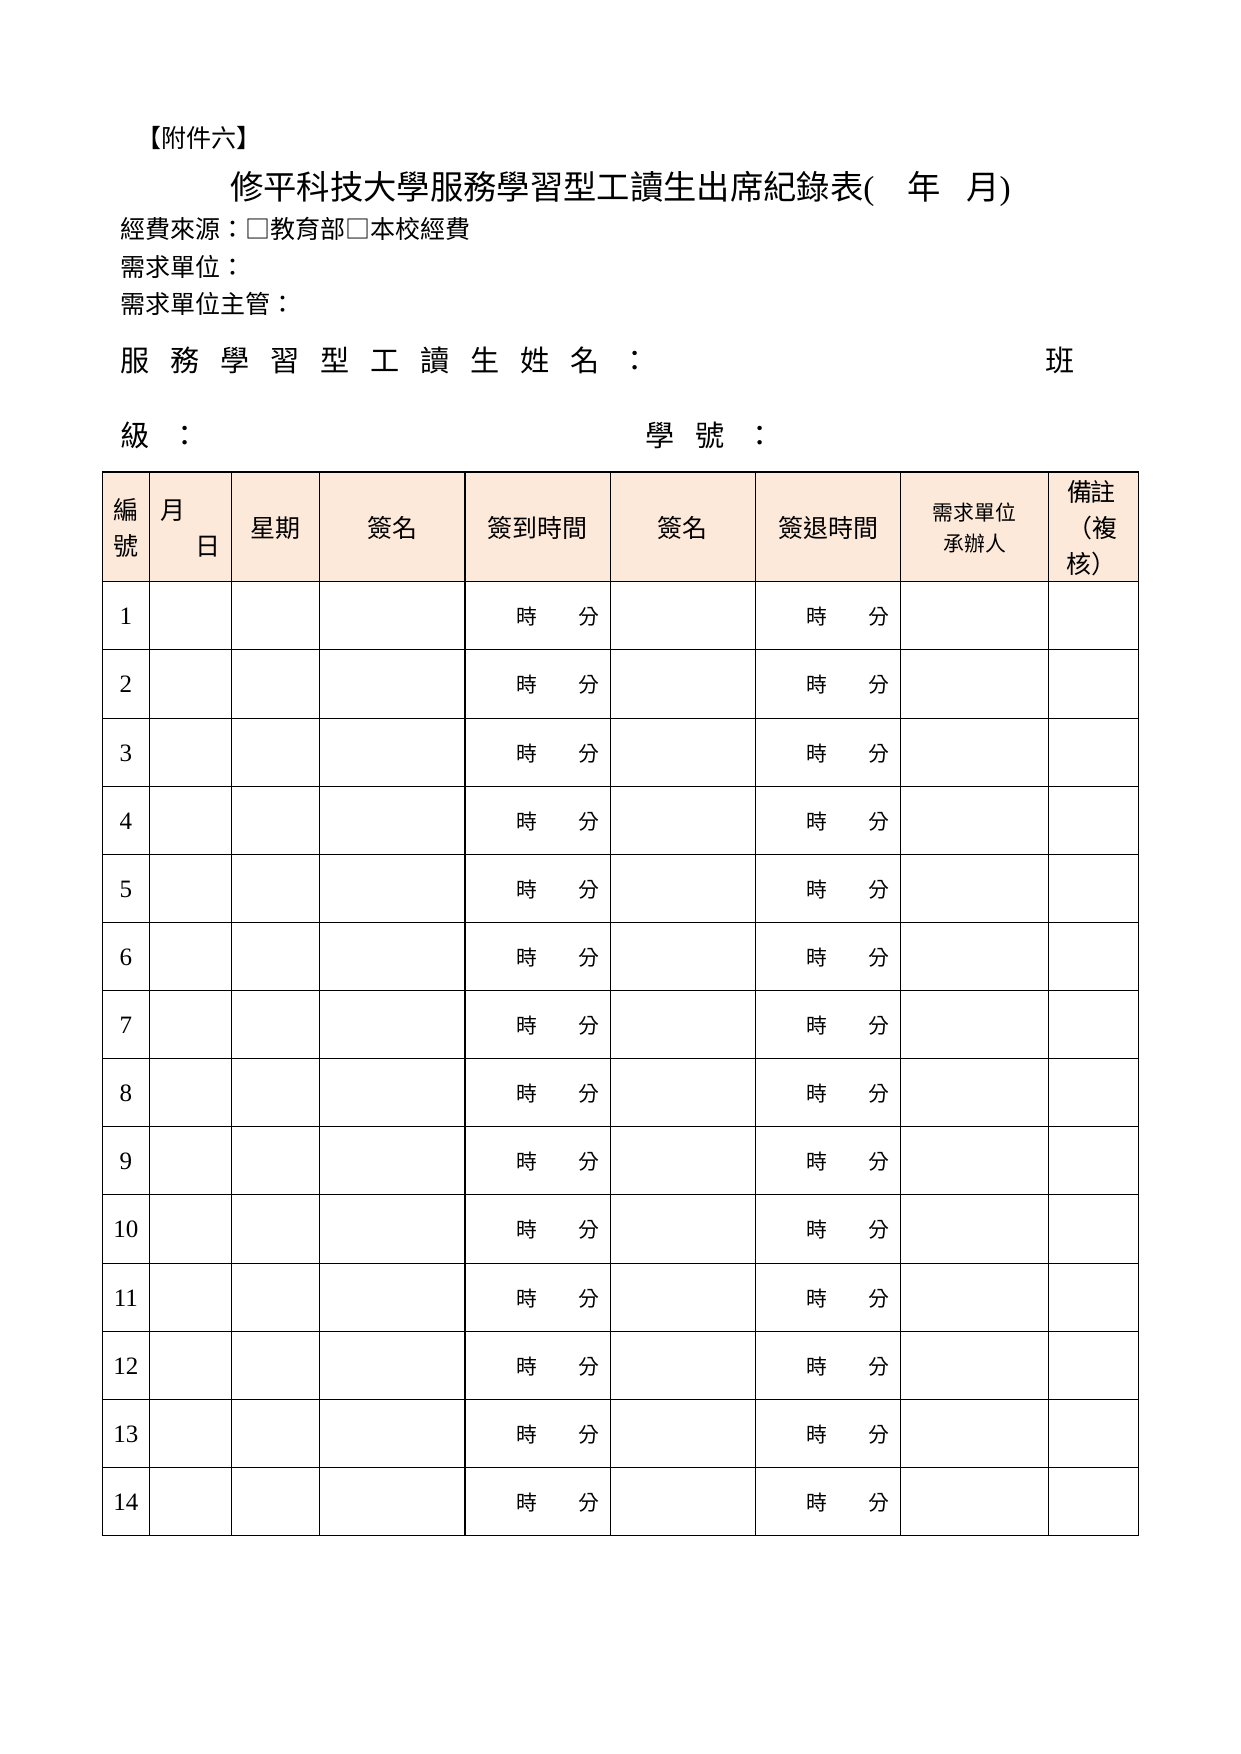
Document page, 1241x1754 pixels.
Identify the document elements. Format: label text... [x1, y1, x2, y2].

table_cell 時 分 [756, 855, 900, 922]
table_cell 時 分 [466, 1264, 610, 1331]
table_cell 6 [103, 923, 149, 990]
table_cell [901, 1468, 1048, 1535]
table_cell 12 [103, 1332, 149, 1399]
table_cell 時 分 [756, 1332, 900, 1399]
table_cell [901, 991, 1048, 1058]
table_cell [901, 1059, 1048, 1126]
table_cell 10 [103, 1195, 149, 1262]
table_cell [232, 855, 319, 922]
table_cell [611, 1264, 755, 1331]
table_cell [1049, 1332, 1138, 1399]
table_cell [901, 719, 1048, 786]
table_cell [1049, 991, 1138, 1058]
table_cell [901, 650, 1048, 717]
table_cell 時 分 [756, 1059, 900, 1126]
table_cell 時 分 [756, 1127, 900, 1194]
table_cell [232, 991, 319, 1058]
table_cell 時 分 [466, 1332, 610, 1399]
table_cell [611, 855, 755, 922]
table_cell 時 分 [756, 991, 900, 1058]
table_cell [232, 1195, 319, 1262]
table_cell 3 [103, 719, 149, 786]
table_cell [611, 787, 755, 854]
table_cell [232, 1127, 319, 1194]
table_cell [320, 1195, 464, 1262]
table_cell 時 分 [756, 582, 900, 649]
table_cell [150, 855, 231, 922]
table_cell 1 [103, 582, 149, 649]
table_cell [320, 1468, 464, 1535]
table_cell [1049, 1195, 1138, 1262]
table_cell 時 分 [466, 1127, 610, 1194]
table_cell [1049, 1400, 1138, 1467]
table_cell 時 分 [466, 1400, 610, 1467]
table_cell [232, 650, 319, 717]
table_cell [611, 582, 755, 649]
table_cell 11 [103, 1264, 149, 1331]
table_cell [1049, 650, 1138, 717]
table_cell 時 分 [466, 991, 610, 1058]
table_header 簽退時間 [756, 473, 900, 581]
table_cell 2 [103, 650, 149, 717]
text 服務學習型工讀生姓名： 班級： 學號： [120, 321, 1120, 471]
table_cell 9 [103, 1127, 149, 1194]
table_cell [901, 1264, 1048, 1331]
table_cell [901, 1332, 1048, 1399]
table_cell [232, 1468, 319, 1535]
table_cell [611, 1127, 755, 1194]
table_cell 時 分 [466, 1468, 610, 1535]
table_header 星期 [232, 473, 319, 581]
table_cell [611, 1332, 755, 1399]
table_cell 時 分 [756, 1195, 900, 1262]
table_cell [232, 1059, 319, 1126]
table_cell [1049, 1059, 1138, 1126]
table_cell 5 [103, 855, 149, 922]
table_cell [901, 1195, 1048, 1262]
table_header 月 日 [150, 473, 231, 581]
table_header 編號 [103, 473, 149, 581]
table_cell 時 分 [466, 1059, 610, 1126]
table_cell 14 [103, 1468, 149, 1535]
table_cell [150, 1468, 231, 1535]
table_cell [232, 1332, 319, 1399]
table_cell 時 分 [466, 1195, 610, 1262]
table_cell [320, 1059, 464, 1126]
table_header 簽名 [611, 473, 755, 581]
table_cell [901, 1127, 1048, 1194]
table_cell [232, 1400, 319, 1467]
table_cell 時 分 [466, 923, 610, 990]
table_cell [611, 1468, 755, 1535]
table_cell [901, 923, 1048, 990]
table_cell [232, 923, 319, 990]
table_cell [611, 1195, 755, 1262]
table_cell 時 分 [756, 719, 900, 786]
table_cell [150, 1400, 231, 1467]
text 經費來源：□教育部□本校經費 [120, 209, 1120, 246]
table_header 需求單位 承辦人 [901, 473, 1048, 581]
table_cell [901, 787, 1048, 854]
table_cell 時 分 [466, 582, 610, 649]
table_cell [320, 582, 464, 649]
table_cell [611, 650, 755, 717]
table_cell [901, 855, 1048, 922]
table_cell 時 分 [466, 787, 610, 854]
table_cell [320, 991, 464, 1058]
table_cell [611, 923, 755, 990]
table_cell 8 [103, 1059, 149, 1126]
table_cell [1049, 787, 1138, 854]
table_cell [1049, 855, 1138, 922]
table_cell [150, 719, 231, 786]
table_cell [320, 1332, 464, 1399]
text 需求單位： [120, 246, 1120, 284]
table_cell [320, 855, 464, 922]
table_cell [320, 1264, 464, 1331]
table_cell [150, 650, 231, 717]
table_cell 時 分 [756, 787, 900, 854]
table_cell [611, 991, 755, 1058]
table_cell [150, 1127, 231, 1194]
table_cell [901, 1400, 1048, 1467]
table_cell [1049, 923, 1138, 990]
table_cell [150, 991, 231, 1058]
table_cell 時 分 [466, 719, 610, 786]
text 需求單位主管： [120, 284, 1120, 321]
table_cell [1049, 1127, 1138, 1194]
table_cell [232, 719, 319, 786]
table_cell 13 [103, 1400, 149, 1467]
table_cell [150, 1332, 231, 1399]
table_cell [1049, 1468, 1138, 1535]
table_header 簽名 [320, 473, 464, 581]
text 修平科技大學服務學習型工讀生出席紀錄表( 年 月) [120, 161, 1120, 209]
table_cell [320, 923, 464, 990]
table_header 備註 （複核） [1049, 473, 1138, 581]
table_cell [150, 1195, 231, 1262]
table_cell [232, 582, 319, 649]
table_cell [150, 787, 231, 854]
table_cell [150, 923, 231, 990]
table_cell [1049, 582, 1138, 649]
table_cell [232, 1264, 319, 1331]
table_cell [611, 1400, 755, 1467]
table_header 簽到時間 [466, 473, 610, 581]
table_cell 時 分 [466, 855, 610, 922]
table_cell 7 [103, 991, 149, 1058]
table_cell [320, 787, 464, 854]
table_cell [1049, 719, 1138, 786]
table_cell [232, 787, 319, 854]
table_cell 時 分 [756, 1468, 900, 1535]
table_cell 時 分 [756, 1400, 900, 1467]
table_cell 時 分 [756, 923, 900, 990]
table_cell 時 分 [756, 650, 900, 717]
table_cell [150, 582, 231, 649]
table_cell [901, 582, 1048, 649]
text 【附件六】 [136, 119, 271, 151]
table_cell [150, 1264, 231, 1331]
table_cell 時 分 [756, 1264, 900, 1331]
table_cell 4 [103, 787, 149, 854]
table_cell 時 分 [466, 650, 610, 717]
table_cell [1049, 1264, 1138, 1331]
table_cell [320, 650, 464, 717]
table_cell [611, 719, 755, 786]
table_cell [320, 1127, 464, 1194]
table_cell [611, 1059, 755, 1126]
table_cell [150, 1059, 231, 1126]
table_cell [320, 719, 464, 786]
table_cell [320, 1400, 464, 1467]
